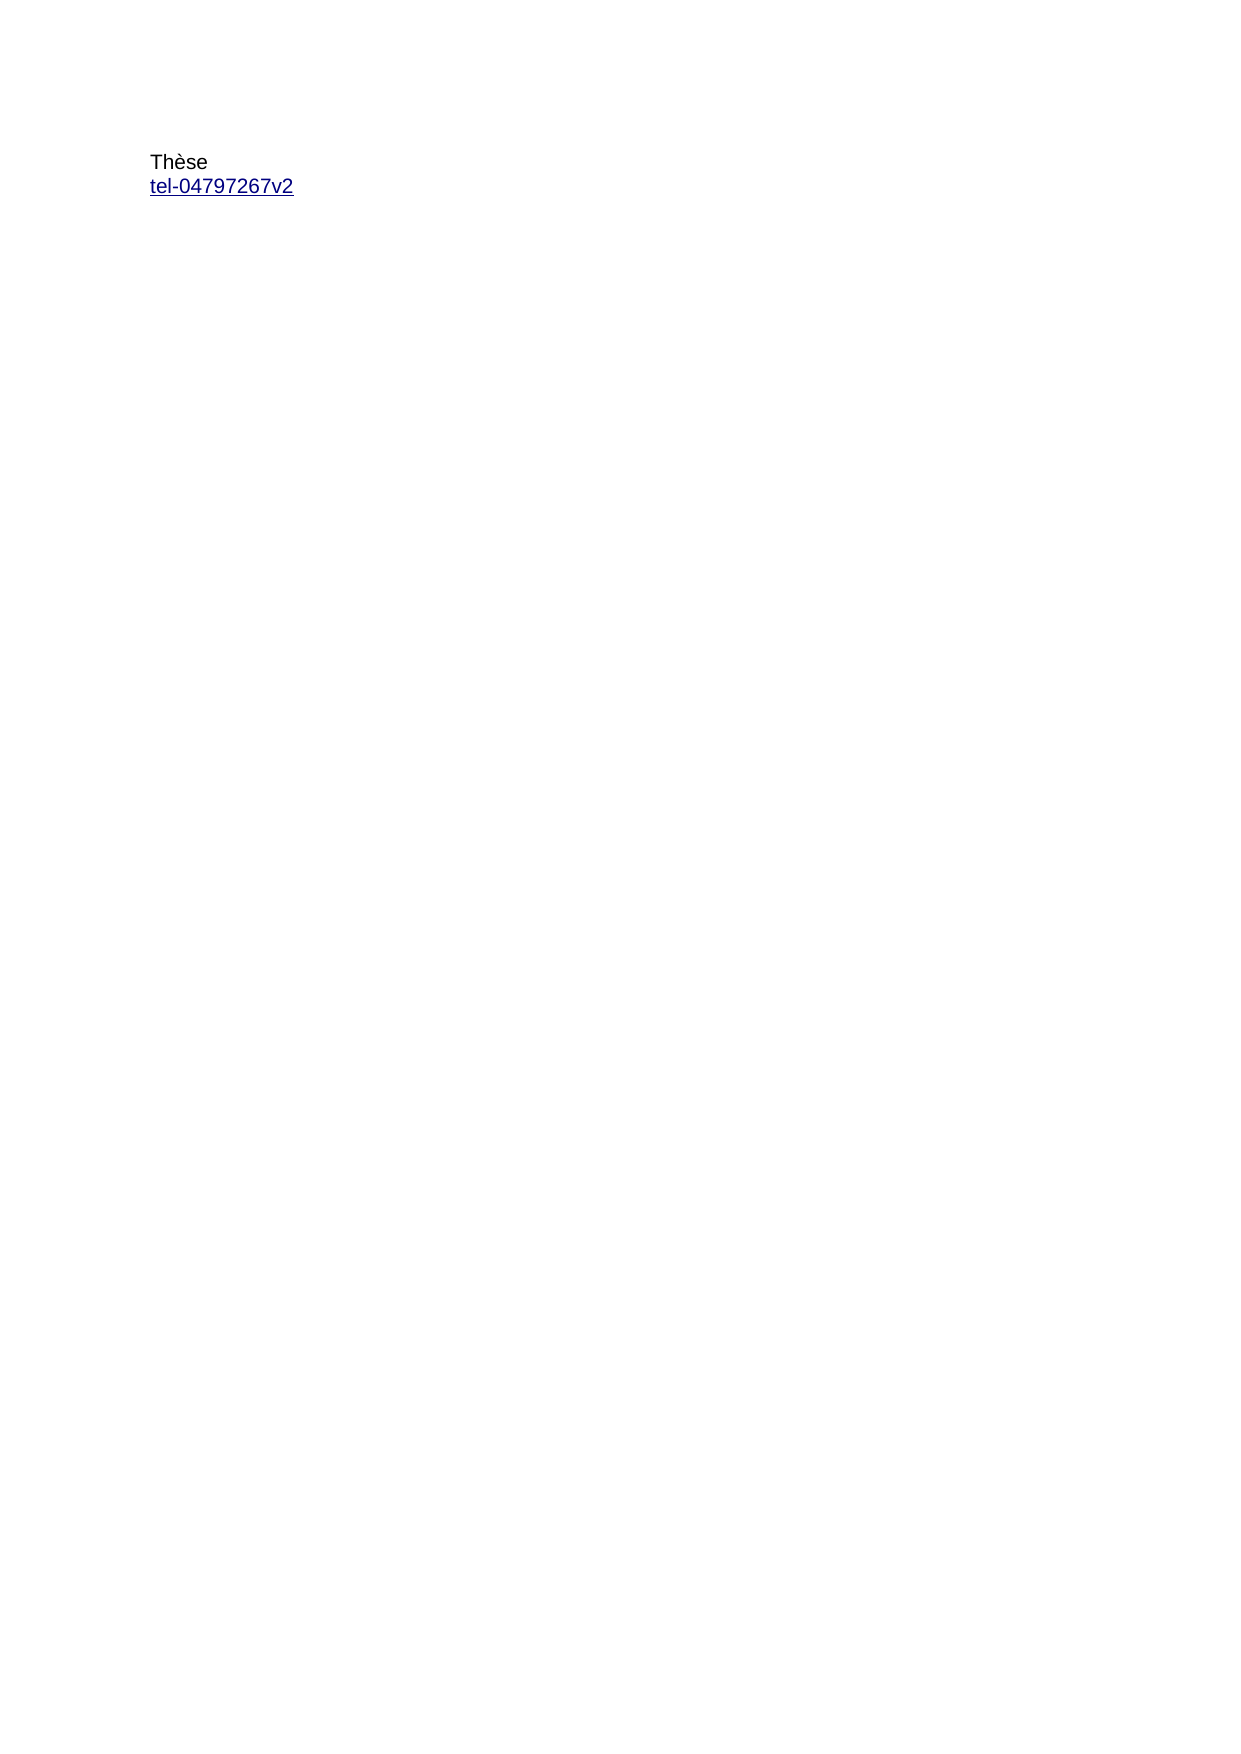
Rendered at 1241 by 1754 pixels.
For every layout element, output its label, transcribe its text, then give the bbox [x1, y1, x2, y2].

table_header Thèse tel-04797267v2 [150, 150, 1090, 198]
